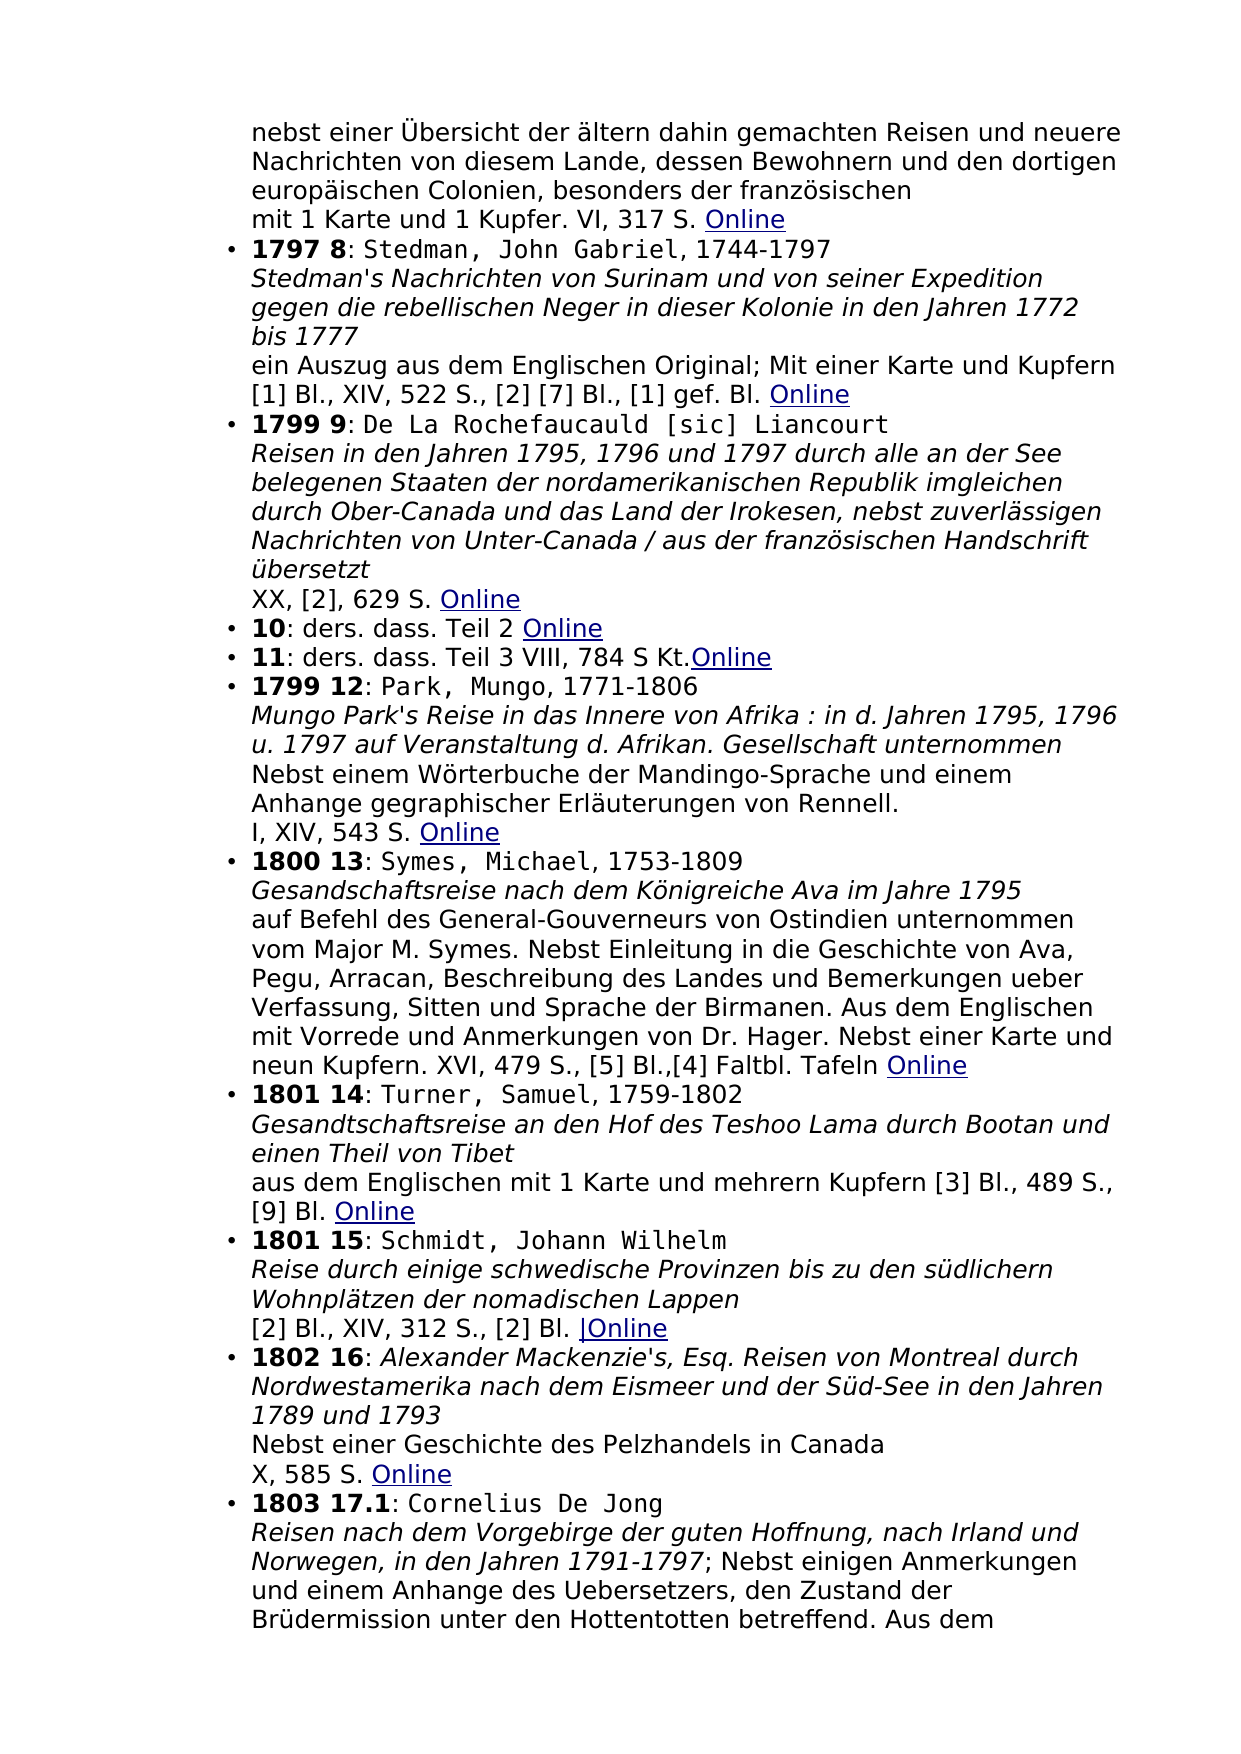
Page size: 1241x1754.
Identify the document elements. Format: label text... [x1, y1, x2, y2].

list 1803 17.1: Cornelius De Jong Reisen nach dem Vorgebirge der guten Hoffnung, nach Irland und Norwegen, in den Jahren 1791-1797; Nebst einigen Anmerkungen und einem Anhange des Uebersetzers, den Zustand der Brüdermission unter den Hottentotten betreffend. Aus dem [236, 1489, 1122, 1635]
list 10: ders. dass. Teil 2 Online [236, 614, 1122, 643]
list 1801 14: Turner, Samuel, 1759-1802 Gesandtschaftsreise an den Hof des Teshoo Lama durch Bootan und einen Theil von Tibet aus dem Englischen mit 1 Karte und mehrern Kupfern [3] Bl., 489 S., [9] Bl. Online [236, 1081, 1122, 1226]
list 1802 16: Alexander Mackenzie's, Esq. Reisen von Montreal durch Nordwestamerika nach dem Eismeer und der Süd-See in den Jahren 1789 und 1793 Nebst einer Geschichte des Pelzhandels in Canada X, 585 S. Online [236, 1343, 1122, 1489]
list 1799 12: Park, Mungo, 1771-1806 Mungo Park's Reise in das Innere von Afrika : in d. Jahren 1795, 1796 u. 1797 auf Veranstaltung d. Afrikan. Gesellschaft unternommen Nebst einem Wörterbuche der Mandingo-Sprache und einem Anhange gegraphischer Erläuterungen von Rennell. I, XIV, 543 S. Online [236, 672, 1122, 847]
list 1797 8: Stedman, John Gabriel, 1744-1797 Stedman's Nachrichten von Surinam und von seiner Expedition gegen die rebellischen Neger in dieser Kolonie in den Jahren 1772 bis 1777 ein Auszug aus dem Englischen Original; Mit einer Karte und Kupfern [1] Bl., XIV, 522 S., [2] [7] Bl., [1] gef. Bl. Online [236, 235, 1122, 410]
list 1799 9: De La Rochefaucauld [sic] Liancourt Reisen in den Jahren 1795, 1796 und 1797 durch alle an der See belegenen Staaten der nordamerikanischen Republik imgleichen durch Ober-Canada und das Land der Irokesen, nebst zuverlässigen Nachrichten von Unter-Canada / aus der französischen Handschrift übersetzt XX, [2], 629 S. Online [236, 410, 1122, 614]
list 1801 15: Schmidt, Johann Wilhelm Reise durch einige schwedische Provinzen bis zu den südlichern Wohnplätzen der nomadischen Lappen [2] Bl., XIV, 312 S., [2] Bl. |Online [236, 1226, 1122, 1343]
list 11: ders. dass. Teil 3 VIII, 784 S Kt.Online [236, 643, 1122, 672]
list nebst einer Übersicht der ältern dahin gemachten Reisen und neuere Nachrichten von diesem Lande, dessen Bewohnern und den dortigen europäischen Colonien, besonders der französischen mit 1 Karte und 1 Kupfer. VI, 317 S. Online [236, 118, 1122, 235]
list 1800 13: Symes, Michael, 1753-1809 Gesandschaftsreise nach dem Königreiche Ava im Jahre 1795 auf Befehl des General-Gouverneurs von Ostindien unternommen vom Major M. Symes. Nebst Einleitung in die Geschichte von Ava, Pegu, Arracan, Beschreibung des Landes und Bemerkungen ueber Verfassung, Sitten und Sprache der Birmanen. Aus dem Englischen mit Vorrede und Anmerkungen von Dr. Hager. Nebst einer Karte und neun Kupfern. XVI, 479 S., [5] Bl.,[4] Faltbl. Tafeln Online [236, 847, 1122, 1081]
